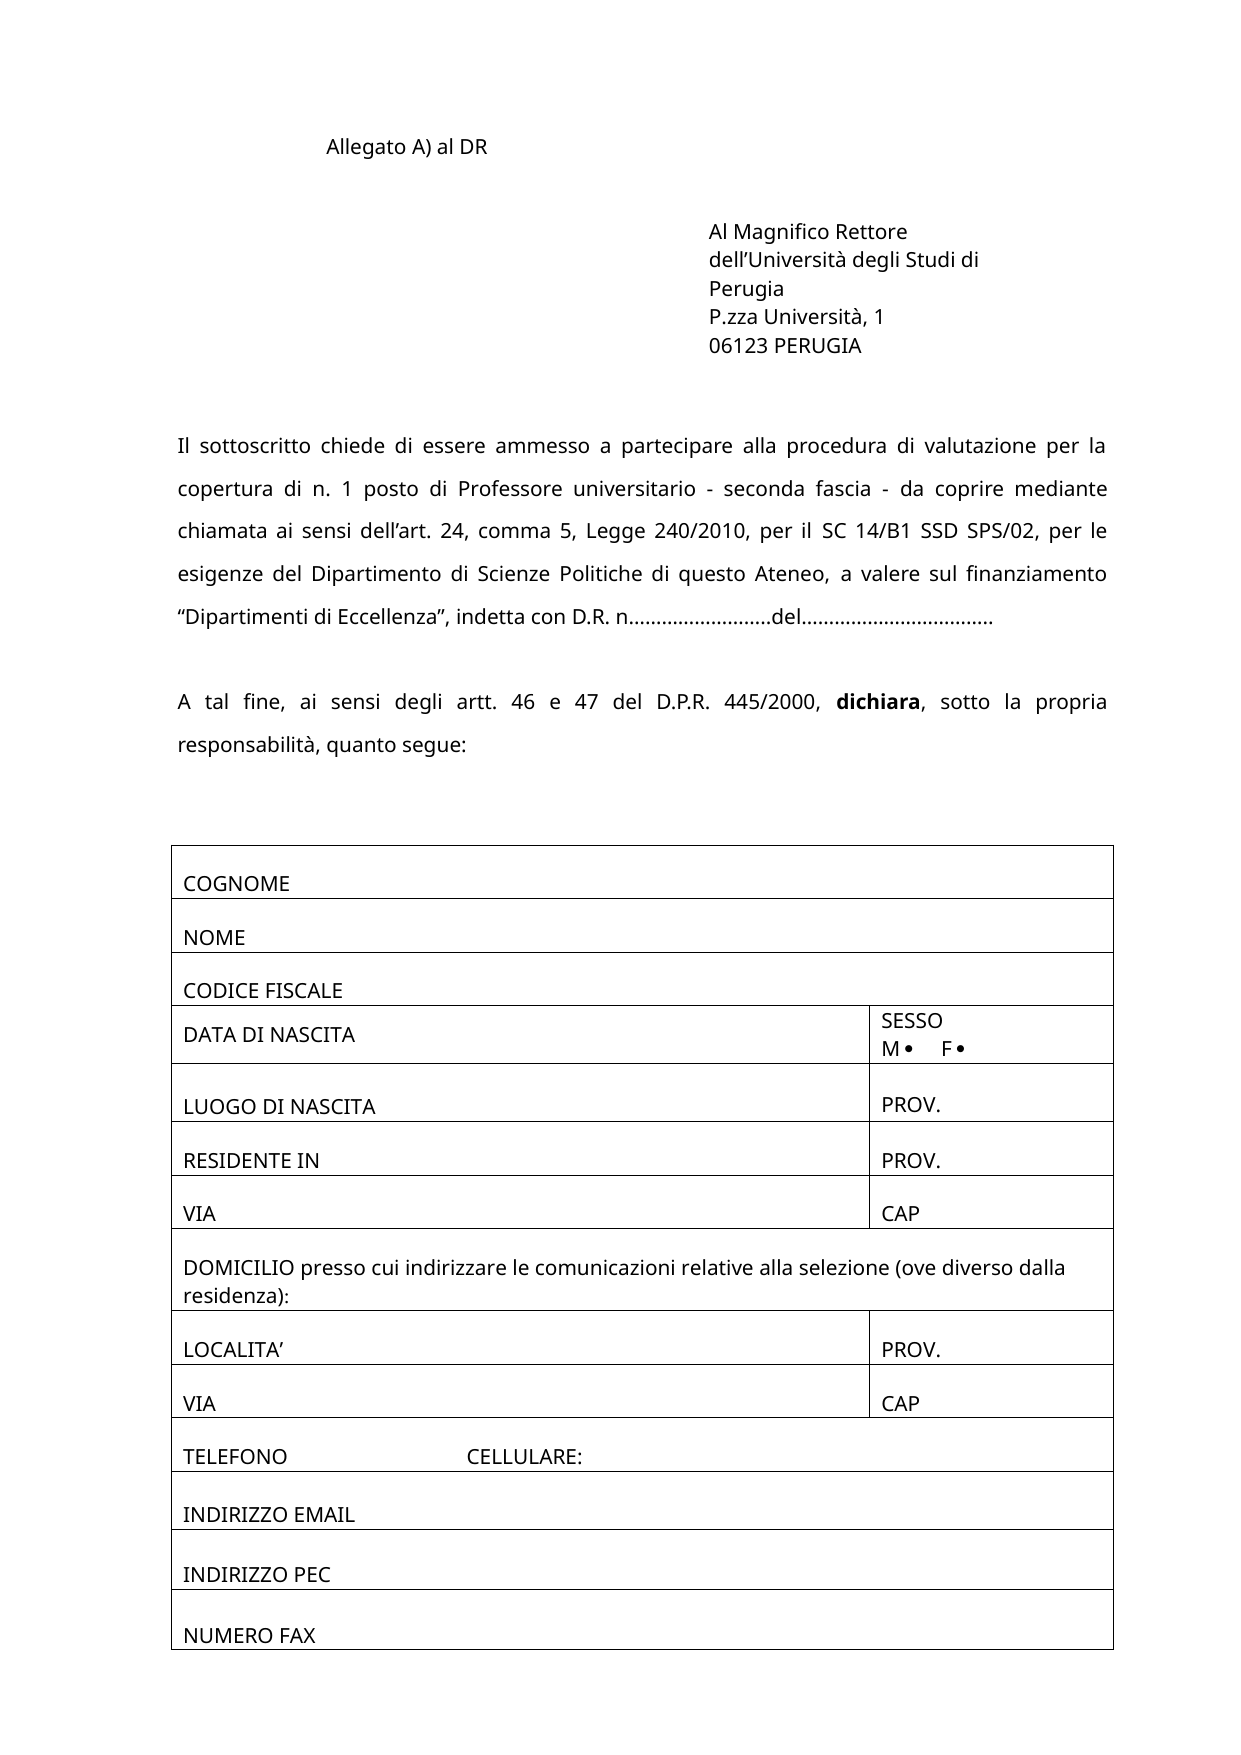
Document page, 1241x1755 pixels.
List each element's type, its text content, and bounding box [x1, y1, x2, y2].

table_cell PROV. [870, 1122, 1113, 1174]
text 06123 PERUGIA [177, 331, 1049, 359]
text P.zza Università, 1 [177, 302, 1049, 331]
table_cell TELEFONO CELLULARE: [172, 1418, 1113, 1471]
table_cell DATA DI NASCITA [172, 1006, 869, 1063]
text Il sottoscritto chiede di essere ammesso a partecipare alla procedura di valutazione per la copertura di n. 1 posto di Professore universitario - seconda fascia - da coprire mediante chiamata ai sensi dell’art. 24, comma 5, Legge 240/2010, per il SC 14/B1 SSD SPS/02, per le esigenze del Dipartimento di Scienze Politiche di questo Ateneo, a valere sul finanziamento “Dipartimenti di Eccellenza”, indetta con D.R. n……………………..del…………………………….. [177, 431, 1107, 630]
text Al Magnifico Rettore [177, 217, 1049, 246]
table_cell LUOGO DI NASCITA [172, 1064, 869, 1121]
table_cell LOCALITA’ [172, 1311, 869, 1363]
table_header COGNOME [172, 846, 1113, 898]
table_cell NOME [172, 899, 1113, 952]
table_cell PROV. [870, 1064, 1113, 1121]
table_cell NUMERO FAX [172, 1590, 1113, 1649]
table_cell PROV. [870, 1311, 1113, 1363]
table_cell INDIRIZZO EMAIL [172, 1472, 1113, 1528]
text Perugia [177, 274, 1049, 302]
text Allegato A) al DR [177, 132, 487, 160]
text dell’Università degli Studi di [177, 246, 1049, 274]
text A tal fine, ai sensi degli artt. 46 e 47 del D.P.R. 445/2000, dichiara, sotto la propria responsabilità, quanto segue: [177, 687, 1107, 758]
table_cell VIA [172, 1365, 869, 1417]
table_cell CAP [870, 1365, 1113, 1417]
table_cell VIA [172, 1176, 869, 1228]
table_cell SESSO M  F  [870, 1006, 1113, 1063]
table_cell CODICE FISCALE [172, 953, 1113, 1005]
table_cell DOMICILIO presso cui indirizzare le comunicazioni relative alla selezione (ove diverso dalla residenza): [172, 1229, 1113, 1310]
table_cell RESIDENTE IN [172, 1122, 869, 1174]
table_cell CAP [870, 1176, 1113, 1228]
table_cell INDIRIZZO PEC [172, 1530, 1113, 1589]
